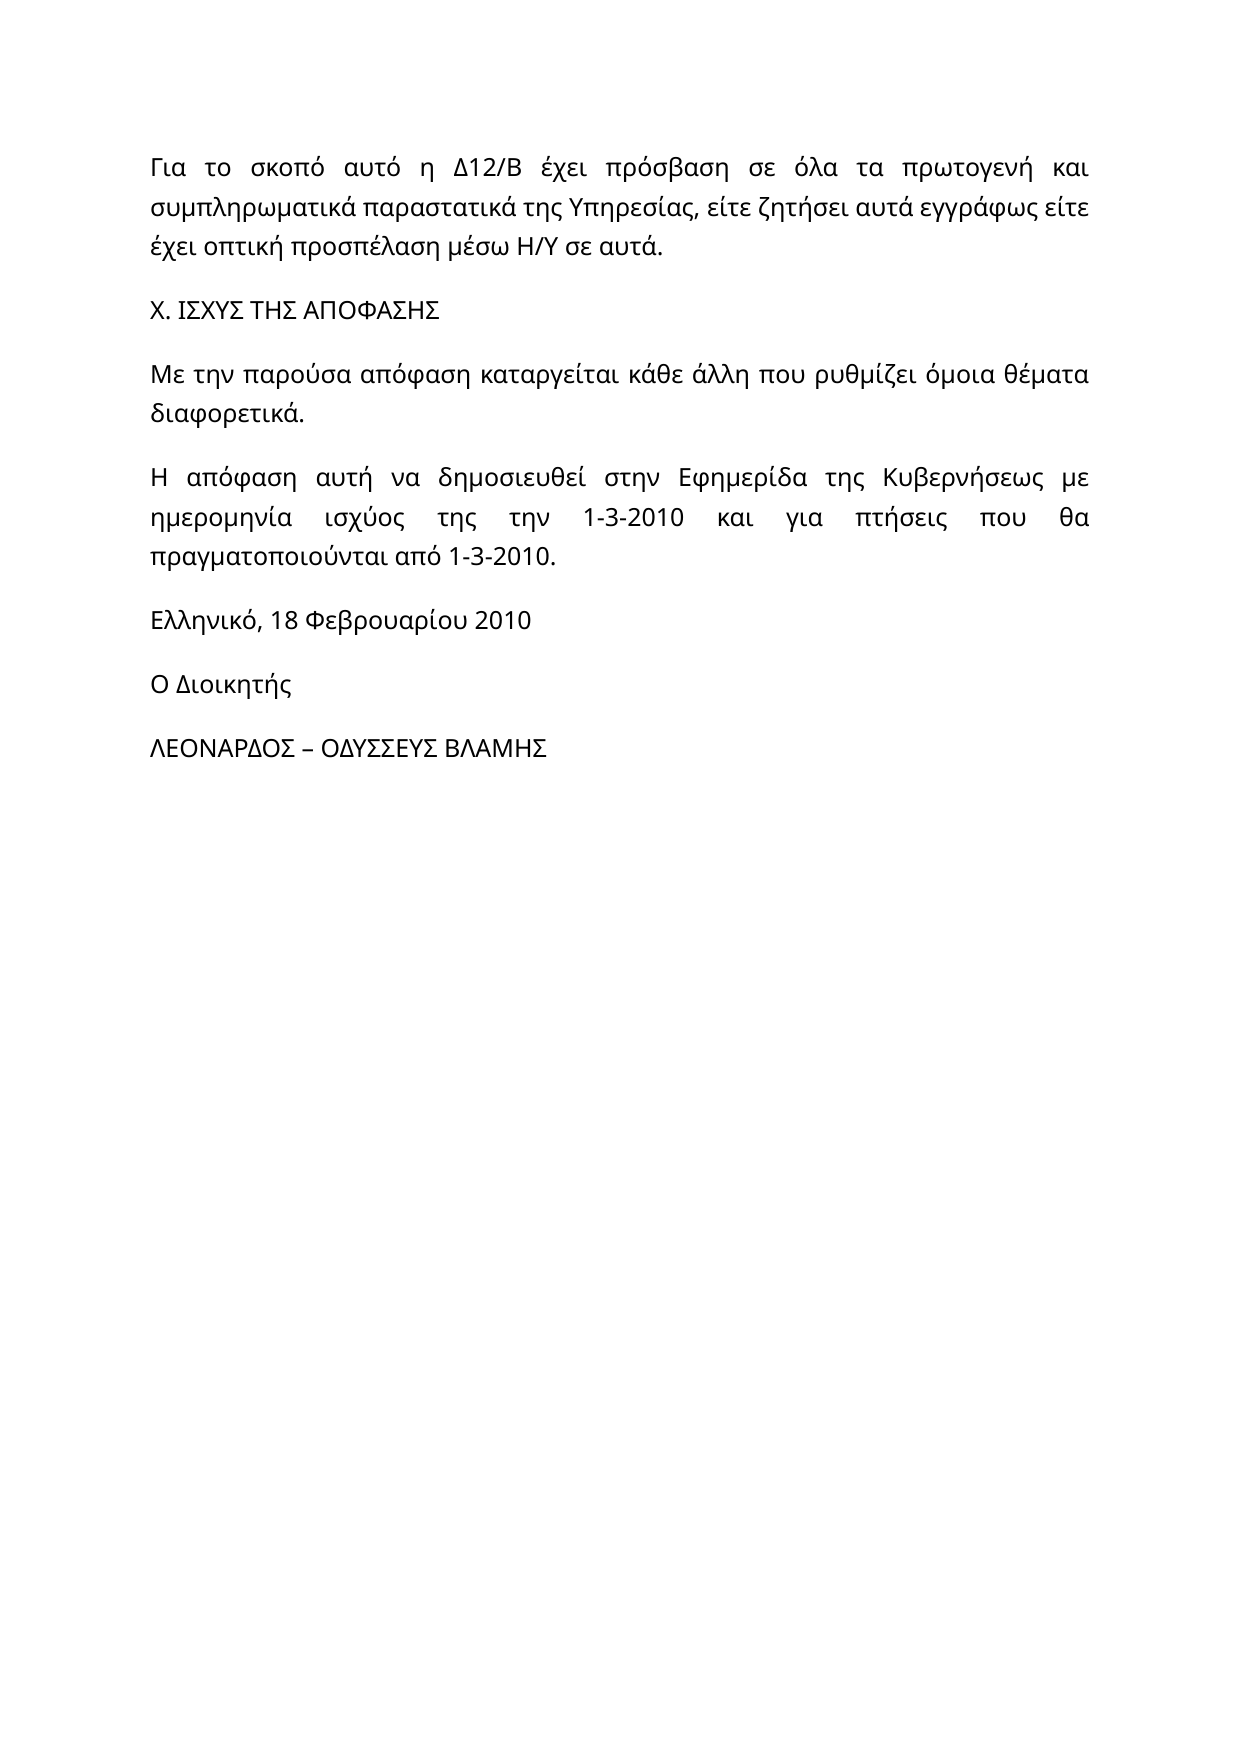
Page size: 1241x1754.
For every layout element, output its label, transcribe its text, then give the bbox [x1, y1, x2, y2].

text ΛΕΟΝΑΡΔΟΣ – ΟΔΥΣΣΕΥΣ ΒΛΑΜΗΣ [150, 731, 1090, 765]
text Ελληνικό, 18 Φεβρουαρίου 2010 [150, 602, 1090, 637]
text Για το σκοπό αυτό η Δ12/Β έχει πρόσβαση σε όλα τα πρωτογενή και συμπληρωματικά παραστατικά της Υπηρεσίας, είτε ζητήσει αυτά εγγράφως είτε έχει οπτική προσπέλαση μέσω Η/Υ σε αυτά. [150, 150, 1090, 262]
text Η απόφαση αυτή να δημοσιευθεί στην Εφημερίδα της Κυβερνήσεως με ημερομηνία ισχύος της την 1-3-2010 και για πτήσεις που θα πραγματοποιούνται από 1-3-2010. [150, 460, 1090, 572]
text Με την παρούσα απόφαση καταργείται κάθε άλλη που ρυθμίζει όμοια θέματα διαφορετικά. [150, 357, 1090, 430]
text X. ΙΣΧΥΣ ΤΗΣ ΑΠΟΦΑΣΗΣ [150, 292, 1090, 327]
text Ο Διοικητής [150, 667, 1090, 701]
